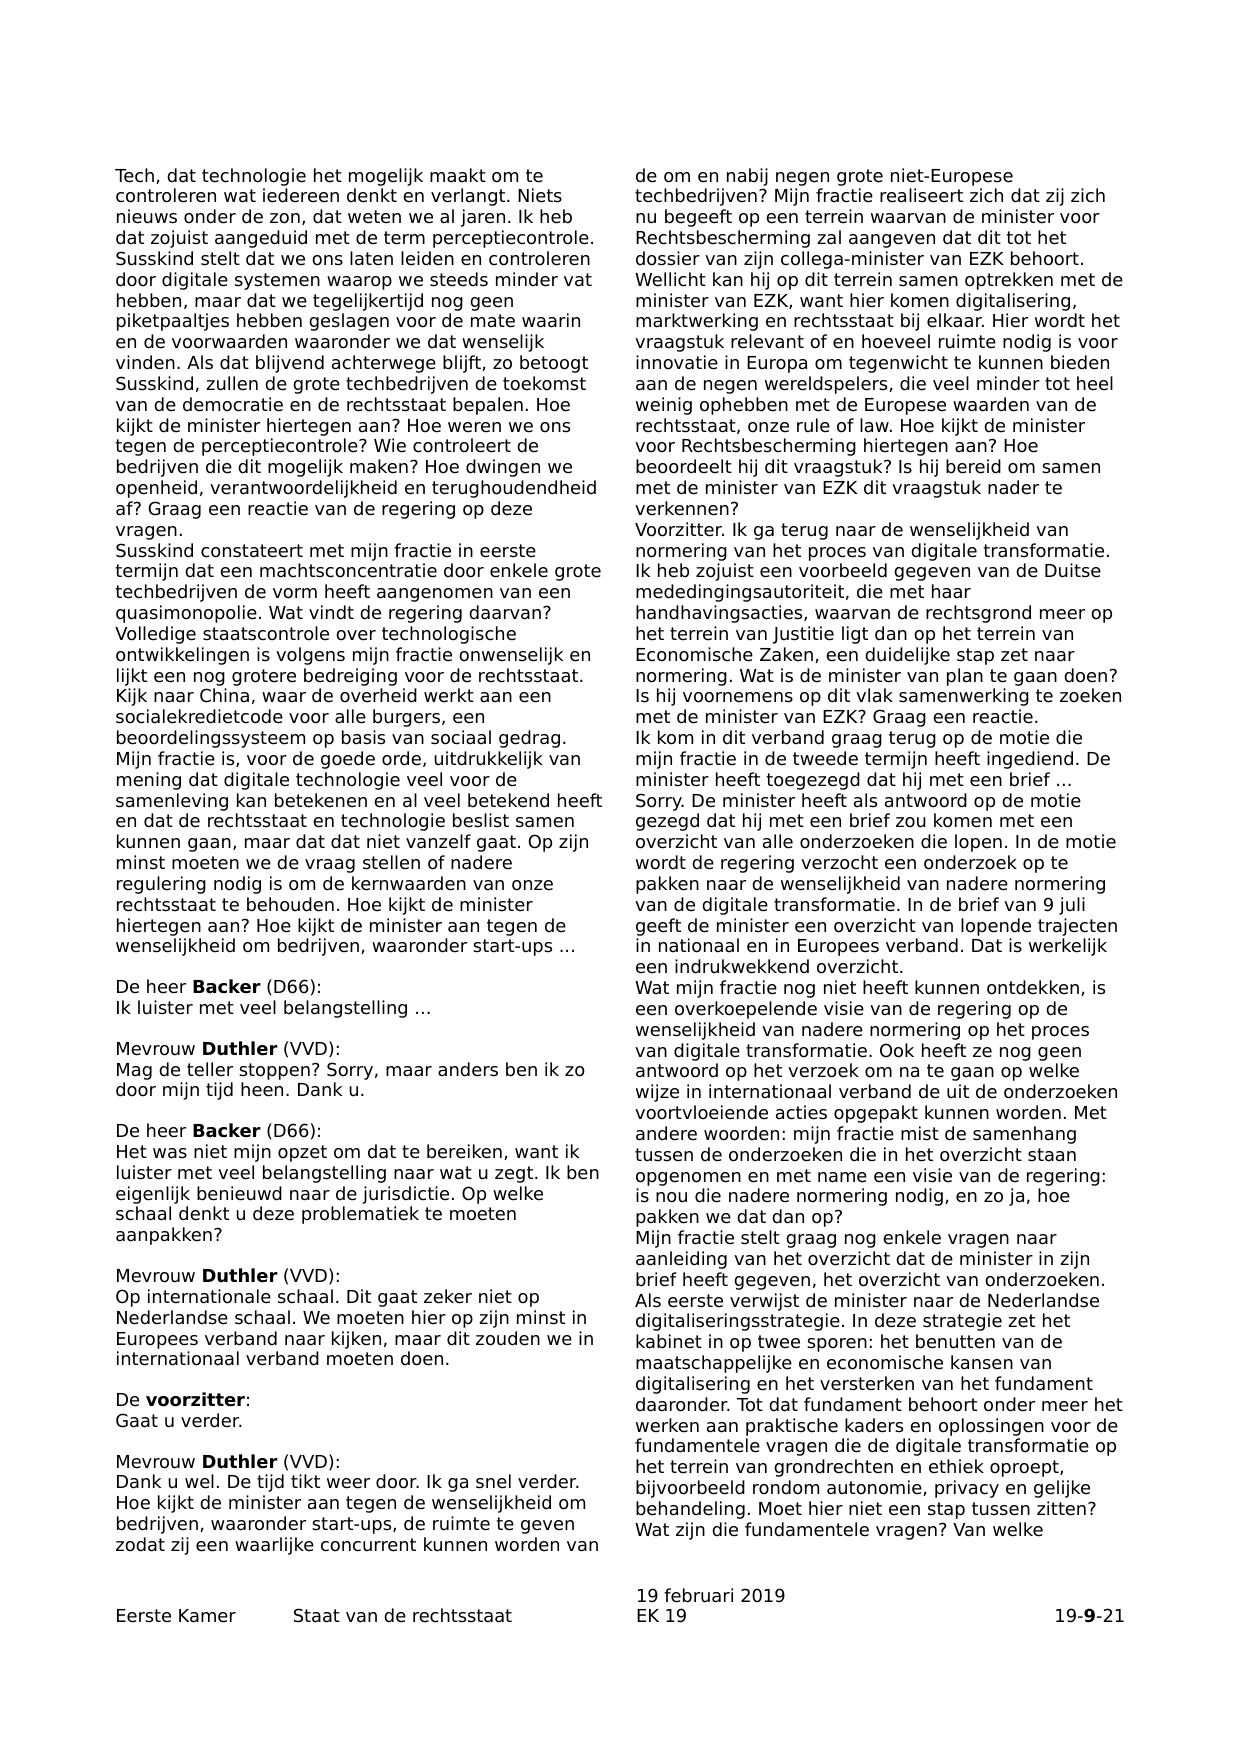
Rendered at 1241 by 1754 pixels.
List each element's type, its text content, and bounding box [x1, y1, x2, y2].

text Ik kom in dit verband graag terug op de motie die mijn fractie in de tweede termijn heeft ingediend. De minister heeft toegezegd dat hij met een brief ... Sorry. De minister heeft als antwoord op de motie gezegd dat hij met een brief zou komen met een overzicht van alle onderzoeken die lopen. In de motie wordt de regering verzocht een onderzoek op te pakken naar de wenselijkheid van nadere normering van de digitale transformatie. In de brief van 9 juli geeft de minister een overzicht van lopende trajecten in nationaal en in Europees verband. Dat is werkelijk een indrukwekkend overzicht. [635, 728, 1125, 978]
text Dank u wel. De tijd tikt weer door. Ik ga snel verder. [115, 1472, 605, 1493]
text De heer Backer (D66): [115, 977, 605, 998]
text Hoe kijkt de minister aan tegen de wenselijkheid om bedrijven, waaronder start-ups, de ruimte te geven zodat zij een waarlijke concurrent kunnen worden van [115, 1493, 605, 1556]
text de om en nabij negen grote niet-Europese techbedrijven? Mijn fractie realiseert zich dat zij zich nu begeeft op een terrein waarvan de minister voor Rechtsbescherming zal aangeven dat dit tot het dossier van zijn collega-minister van EZK behoort. Wellicht kan hij op dit terrein samen optrekken met de minister van EZK, want hier komen digitalisering, marktwerking en rechtsstaat bij elkaar. Hier wordt het vraagstuk relevant of en hoeveel ruimte nodig is voor innovatie in Europa om tegenwicht te kunnen bieden aan de negen wereldspelers, die veel minder tot heel weinig ophebben met de Europese waarden van de rechtsstaat, onze rule of law. Hoe kijkt de minister voor Rechtsbescherming hiertegen aan? Hoe beoordeelt hij dit vraagstuk? Is hij bereid om samen met de minister van EZK dit vraagstuk nader te verkennen? [635, 165, 1125, 519]
text Tech, dat technologie het mogelijk maakt om te controleren wat iedereen denkt en verlangt. Niets nieuws onder de zon, dat weten we al jaren. Ik heb dat zojuist aangeduid met de term perceptiecontrole. Susskind stelt dat we ons laten leiden en controleren door digitale systemen waarop we steeds minder vat hebben, maar dat we tegelijkertijd nog geen piketpaaltjes hebben geslagen voor de mate waarin en de voorwaarden waaronder we dat wenselijk vinden. Als dat blijvend achterwege blijft, zo betoogt Susskind, zullen de grote techbedrijven de toekomst van de democratie en de rechtsstaat bepalen. Hoe kijkt de minister hiertegen aan? Hoe weren we ons tegen de perceptiecontrole? Wie controleert de bedrijven die dit mogelijk maken? Hoe dwingen we openheid, verantwoordelijkheid en terughoudendheid af? Graag een reactie van de regering op deze vragen. [115, 165, 605, 540]
text De voorzitter: [115, 1390, 605, 1411]
text Mevrouw Duthler (VVD): [115, 1038, 605, 1059]
text Wat mijn fractie nog niet heeft kunnen ontdekken, is een overkoepelende visie van de regering op de wenselijkheid van nadere normering op het proces van digitale transformatie. Ook heeft ze nog geen antwoord op het verzoek om na te gaan op welke wijze in internationaal verband de uit de onderzoeken voortvloeiende acties opgepakt kunnen worden. Met andere woorden: mijn fractie mist de samenhang tussen de onderzoeken die in het overzicht staan opgenomen en met name een visie van de regering: is nou die nadere normering nodig, en zo ja, hoe pakken we dat dan op? [635, 978, 1125, 1228]
text Voorzitter. Ik ga terug naar de wenselijkheid van normering van het proces van digitale transformatie. Ik heb zojuist een voorbeeld gegeven van de Duitse mededingingsautoriteit, die met haar handhavingsacties, waarvan de rechtsgrond meer op het terrein van Justitie ligt dan op het terrein van Economische Zaken, een duidelijke stap zet naar normering. Wat is de minister van plan te gaan doen? Is hij voornemens op dit vlak samenwerking te zoeken met de minister van EZK? Graag een reactie. [635, 519, 1125, 728]
text De heer Backer (D66): [115, 1121, 605, 1142]
text Mijn fractie stelt graag nog enkele vragen naar aanleiding van het overzicht dat de minister in zijn brief heeft gegeven, het overzicht van onderzoeken. Als eerste verwijst de minister naar de Nederlandse digitaliseringsstrategie. In deze strategie zet het kabinet in op twee sporen: het benutten van de maatschappelijke en economische kansen van digitalisering en het versterken van het fundament daaronder. Tot dat fundament behoort onder meer het werken aan praktische kaders en oplossingen voor de fundamentele vragen die de digitale transformatie op het terrein van grondrechten en ethiek oproept, bijvoorbeeld rondom autonomie, privacy en gelijke behandeling. Moet hier niet een stap tussen zitten? Wat zijn die fundamentele vragen? Van welke [635, 1228, 1125, 1540]
text Gaat u verder. [115, 1411, 605, 1431]
text Mag de teller stoppen? Sorry, maar anders ben ik zo door mijn tijd heen. Dank u. [115, 1059, 605, 1101]
text Het was niet mijn opzet om dat te bereiken, want ik luister met veel belangstelling naar wat u zegt. Ik ben eigenlijk benieuwd naar de jurisdictie. Op welke schaal denkt u deze problematiek te moeten aanpakken? [115, 1142, 605, 1246]
text Ik luister met veel belangstelling ... [115, 998, 605, 1018]
text Mevrouw Duthler (VVD): [115, 1266, 605, 1287]
text Mevrouw Duthler (VVD): [115, 1451, 605, 1472]
text Op internationale schaal. Dit gaat zeker niet op Nederlandse schaal. We moeten hier op zijn minst in Europees verband naar kijken, maar dit zouden we in internationaal verband moeten doen. [115, 1287, 605, 1370]
text Susskind constateert met mijn fractie in eerste termijn dat een machtsconcentratie door enkele grote techbedrijven de vorm heeft aangenomen van een quasimonopolie. Wat vindt de regering daarvan? Volledige staatscontrole over technologische ontwikkelingen is volgens mijn fractie onwenselijk en lijkt een nog grotere bedreiging voor de rechtsstaat. Kijk naar China, waar de overheid werkt aan een socialekredietcode voor alle burgers, een beoordelingssysteem op basis van sociaal gedrag. Mijn fractie is, voor de goede orde, uitdrukkelijk van mening dat digitale technologie veel voor de samenleving kan betekenen en al veel betekend heeft en dat de rechtsstaat en technologie beslist samen kunnen gaan, maar dat dat niet vanzelf gaat. Op zijn minst moeten we de vraag stellen of nadere regulering nodig is om de kernwaarden van onze rechtsstaat te behouden. Hoe kijkt de minister hiertegen aan? Hoe kijkt de minister aan tegen de wenselijkheid om bedrijven, waaronder start-ups ... [115, 540, 605, 957]
